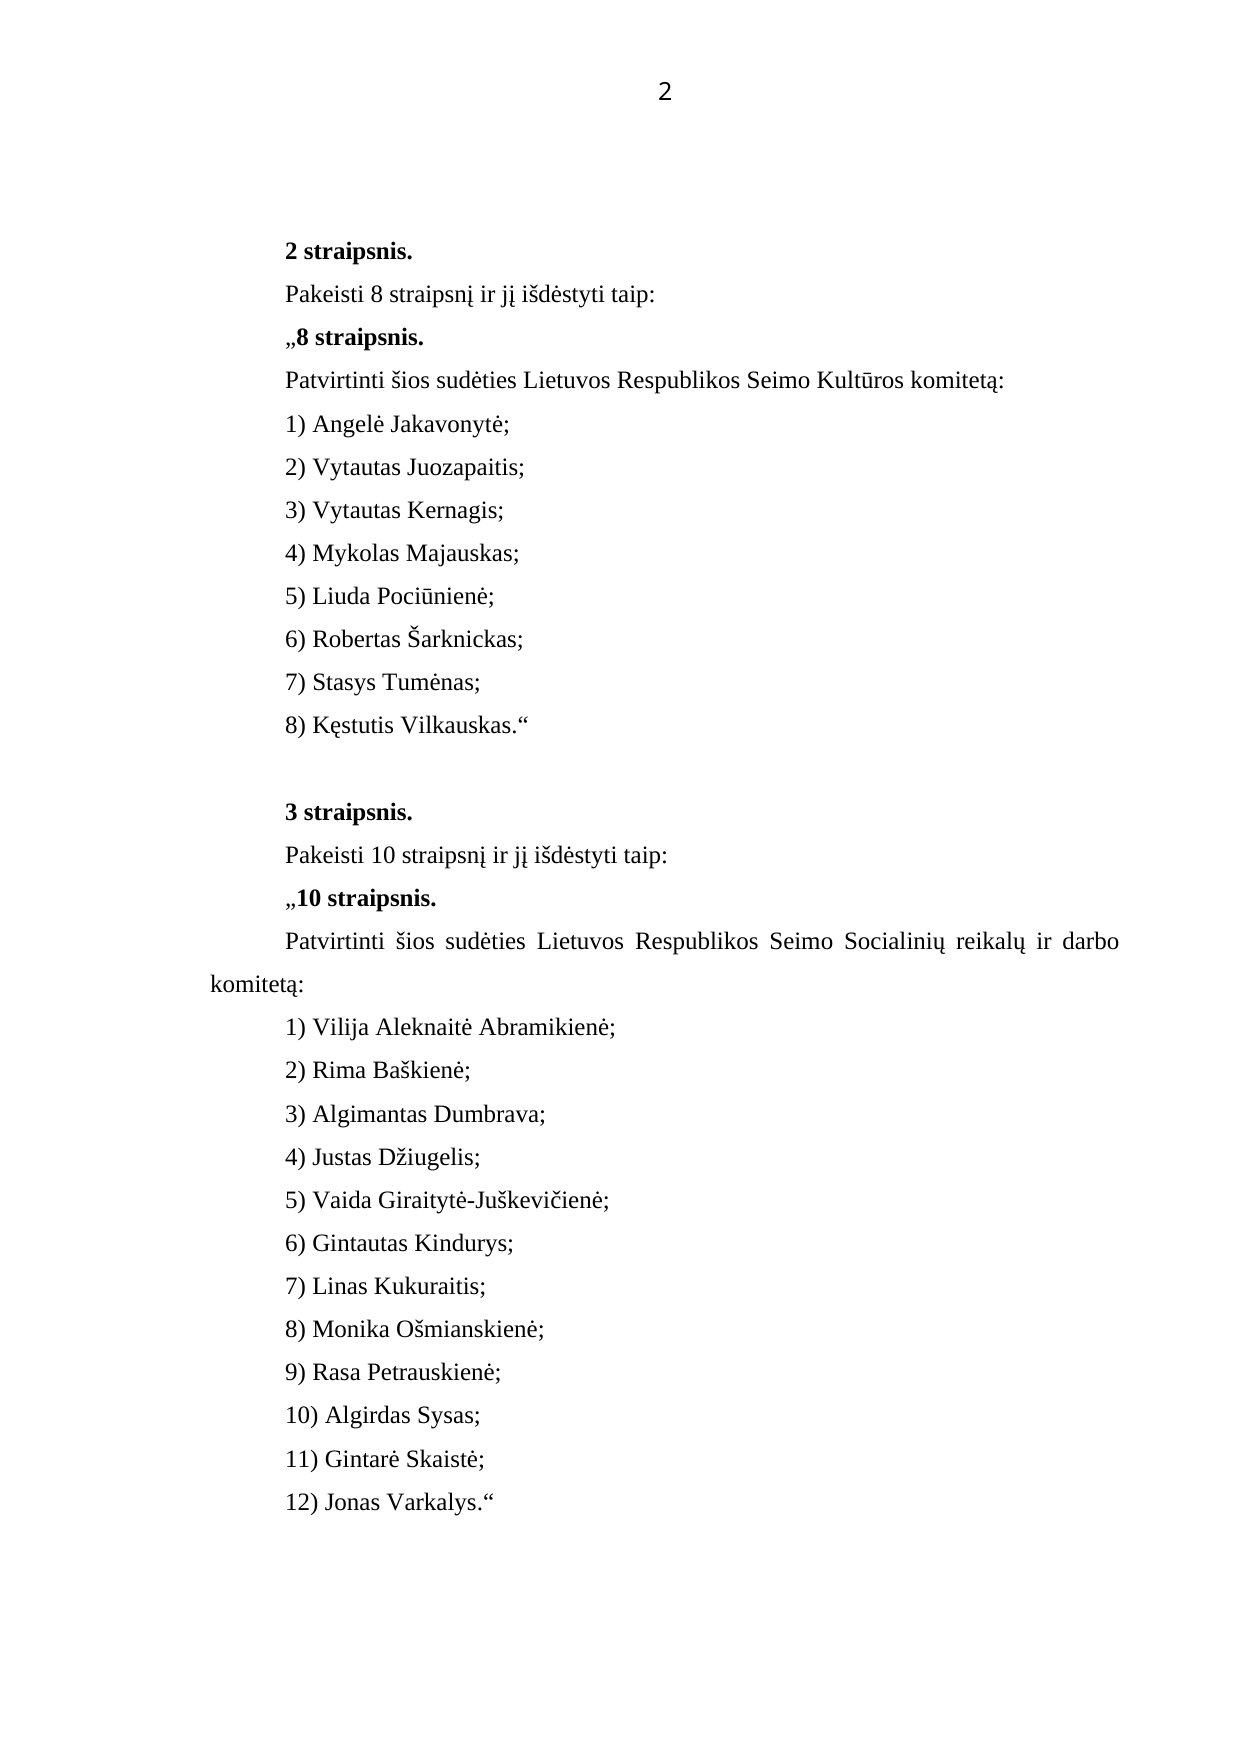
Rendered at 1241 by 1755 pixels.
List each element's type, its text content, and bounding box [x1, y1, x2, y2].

text 7) Stasys Tumėnas; [210, 667, 1120, 696]
text „10 straipsnis. [210, 883, 1120, 912]
text 1) Angelė Jakavonytė; [210, 409, 1120, 437]
text 2) Rima Baškienė; [210, 1056, 1120, 1084]
text 8) Monika Ošmianskienė; [210, 1314, 1120, 1343]
text 6) Robertas Šarknickas; [210, 624, 1120, 653]
text 1) Vilija Aleknaitė Abramikienė; [210, 1012, 1120, 1041]
text 7) Linas Kukuraitis; [210, 1271, 1120, 1300]
text Pakeisti 8 straipsnį ir jį išdėstyti taip: [210, 279, 1120, 308]
text 3 straipsnis. [210, 797, 1120, 826]
text 5) Vaida Giraitytė-Juškevičienė; [210, 1185, 1120, 1214]
text 9) Rasa Petrauskienė; [210, 1357, 1120, 1386]
text Patvirtinti šios sudėties Lietuvos Respublikos Seimo Socialinių reikalų ir darbo komitetą: [210, 926, 1120, 998]
text 2) Vytautas Juozapaitis; [210, 452, 1120, 481]
text Pakeisti 10 straipsnį ir jį išdėstyti taip: [210, 840, 1120, 869]
text 11) Gintarė Skaistė; [210, 1444, 1120, 1472]
text 2 straipsnis. [210, 236, 1120, 265]
text 10) Algirdas Sysas; [210, 1401, 1120, 1429]
text 3) Algimantas Dumbrava; [210, 1099, 1120, 1127]
text 12) Jonas Varkalys.“ [210, 1487, 1120, 1516]
text 3) Vytautas Kernagis; [210, 495, 1120, 524]
text 6) Gintautas Kindurys; [210, 1228, 1120, 1257]
text 8) Kęstutis Vilkauskas.“ [210, 711, 1120, 739]
text 4) Justas Džiugelis; [210, 1142, 1120, 1171]
text „8 straipsnis. [210, 322, 1120, 351]
text 4) Mykolas Majauskas; [210, 538, 1120, 567]
text 5) Liuda Pociūnienė; [210, 581, 1120, 610]
text Patvirtinti šios sudėties Lietuvos Respublikos Seimo Kultūros komitetą: [210, 366, 1120, 394]
